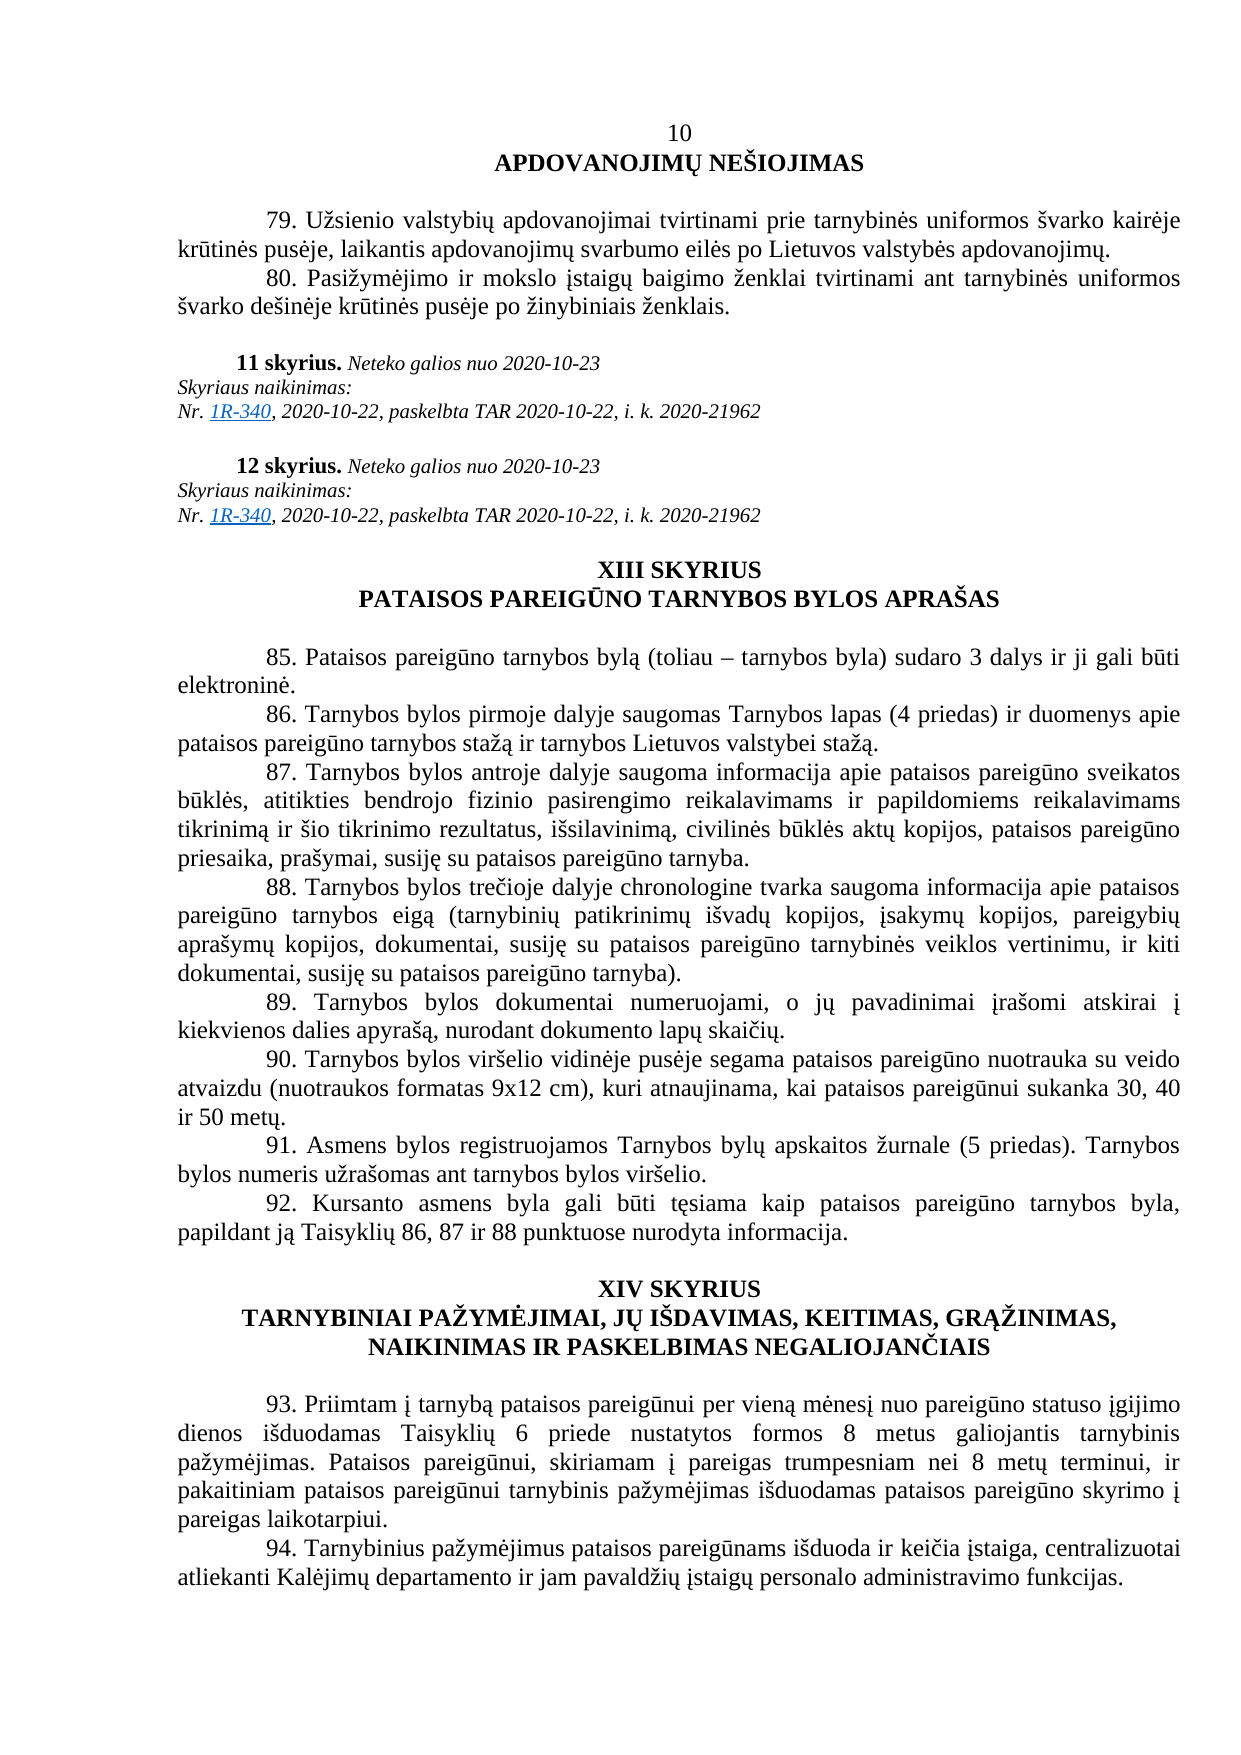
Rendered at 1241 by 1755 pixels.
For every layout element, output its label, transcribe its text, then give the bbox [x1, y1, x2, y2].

text 87. Tarnybos bylos antroje dalyje saugoma informacija apie pataisos pareigūno sveikatos būklės, atitikties bendrojo fizinio pasirengimo reikalavimams ir papildomiems reikalavimams tikrinimą ir šio tikrinimo rezultatus, išsilavinimą, civilinės būklės aktų kopijos, pataisos pareigūno priesaika, prašymai, susiję su pataisos pareigūno tarnyba. [177, 757, 1181, 872]
text 92. Kursanto asmens byla gali būti tęsiama kaip pataisos pareigūno tarnybos byla, papildant ją Taisyklių 86, 87 ir 88 punktuose nurodyta informacija. [177, 1188, 1181, 1245]
text XIV SKYRIUS [177, 1274, 1181, 1303]
text 86. Tarnybos bylos pirmoje dalyje saugomas Tarnybos lapas (4 priedas) ir duomenys apie pataisos pareigūno tarnybos stažą ir tarnybos Lietuvos valstybei stažą. [177, 699, 1181, 757]
text Skyriaus naikinimas: [177, 375, 1181, 399]
text XIII SKYRIUS [177, 555, 1181, 584]
text TARNYBINIAI PAŽYMĖJIMAI, JŲ IŠDAVIMAS, KEITIMAS, GRĄŽINIMAS, NAIKINIMAS IR PASKELBIMAS NEGALIOJANČIAIS [177, 1303, 1181, 1360]
text 94. Tarnybinius pažymėjimus pataisos pareigūnams išduoda ir keičia įstaiga, centralizuotai atliekanti Kalėjimų departamento ir jam pavaldžių įstaigų personalo administravimo funkcijas. [177, 1533, 1181, 1590]
text APDOVANOJIMŲ NEŠIOJIMAS [177, 148, 1181, 176]
text 91. Asmens bylos registruojamos Tarnybos bylų apskaitos žurnale (5 priedas). Tarnybos bylos numeris užrašomas ant tarnybos bylos viršelio. [177, 1130, 1181, 1188]
text 88. Tarnybos bylos trečioje dalyje chronologine tvarka saugoma informacija apie pataisos pareigūno tarnybos eigą (tarnybinių patikrinimų išvadų kopijos, įsakymų kopijos, pareigybių aprašymų kopijos, dokumentai, susiję su pataisos pareigūno tarnybinės veiklos vertinimu, ir kiti dokumentai, susiję su pataisos pareigūno tarnyba). [177, 872, 1181, 987]
text 93. Priimtam į tarnybą pataisos pareigūnui per vieną mėnesį nuo pareigūno statuso įgijimo dienos išduodamas Taisyklių 6 priede nustatytos formos 8 metus galiojantis tarnybinis pažymėjimas. Pataisos pareigūnui, skiriamam į pareigas trumpesniam nei 8 metų terminui, ir pakaitiniam pataisos pareigūnui tarnybinis pažymėjimas išduodamas pataisos pareigūno skyrimo į pareigas laikotarpiui. [177, 1389, 1181, 1533]
text 80. Pasižymėjimo ir mokslo įstaigų baigimo ženklai tvirtinami ant tarnybinės uniformos švarko dešinėje krūtinės pusėje po žinybiniais ženklais. [177, 263, 1181, 320]
text 11 skyrius. Neteko galios nuo 2020-10-23 [177, 349, 1181, 375]
text 85. Pataisos pareigūno tarnybos bylą (toliau – tarnybos byla) sudaro 3 dalys ir ji gali būti elektroninė. [177, 642, 1181, 699]
text 90. Tarnybos bylos viršelio vidinėje pusėje segama pataisos pareigūno nuotrauka su veido atvaizdu (nuotraukos formatas 9x12 cm), kuri atnaujinama, kai pataisos pareigūnui sukanka 30, 40 ir 50 metų. [177, 1044, 1181, 1130]
text Skyriaus naikinimas: [177, 478, 1181, 502]
text 12 skyrius. Neteko galios nuo 2020-10-23 [177, 452, 1181, 478]
text 79. Užsienio valstybių apdovanojimai tvirtinami prie tarnybinės uniformos švarko kairėje krūtinės pusėje, laikantis apdovanojimų svarbumo eilės po Lietuvos valstybės apdovanojimų. [177, 205, 1181, 263]
text Nr. 1R-340, 2020-10-22, paskelbta TAR 2020-10-22, i. k. 2020-21962 [177, 399, 1181, 423]
text 89. Tarnybos bylos dokumentai numeruojami, o jų pavadinimai įrašomi atskirai į kiekvienos dalies apyrašą, nurodant dokumento lapų skaičių. [177, 987, 1181, 1044]
text PATAISOS PAREIGŪNO TARNYBOS BYLOS APRAŠAS [177, 584, 1181, 613]
text Nr. 1R-340, 2020-10-22, paskelbta TAR 2020-10-22, i. k. 2020-21962 [177, 502, 1181, 527]
